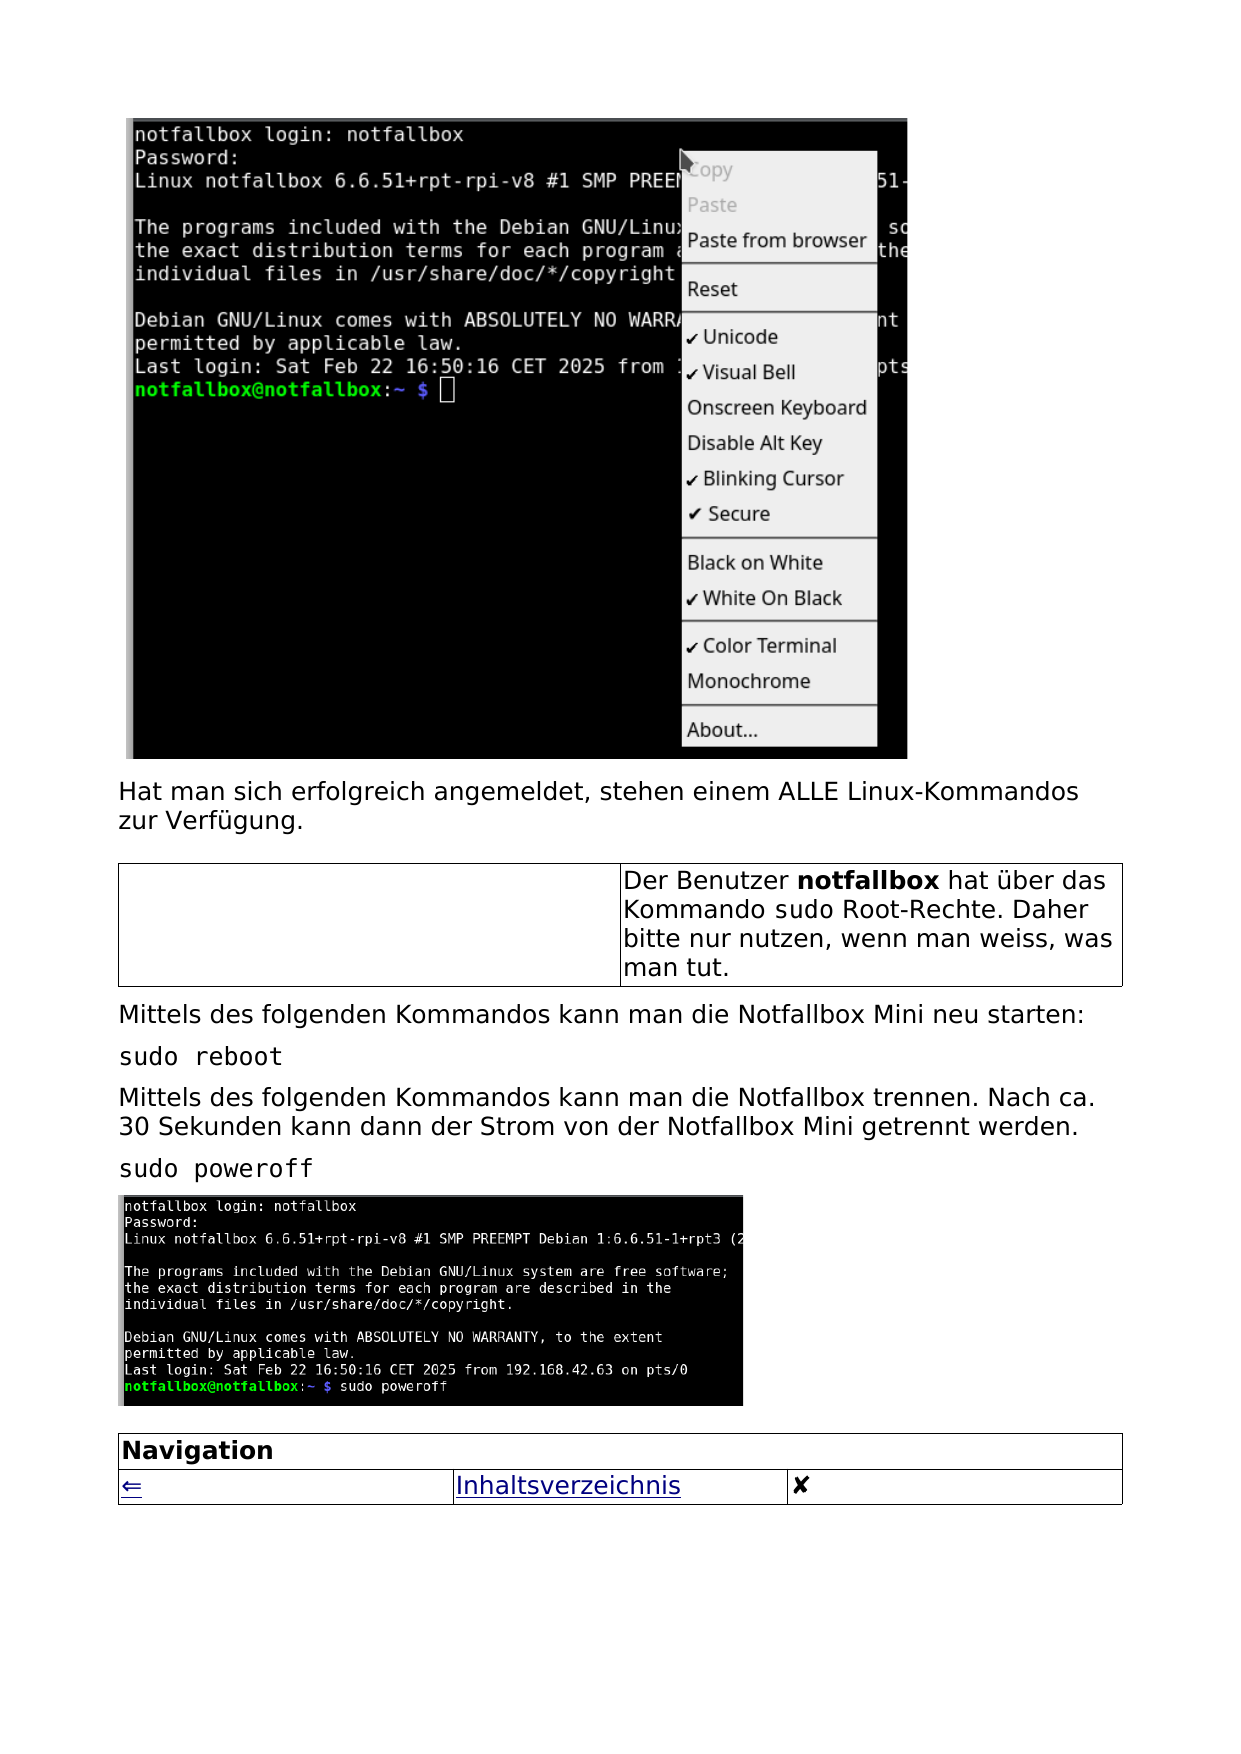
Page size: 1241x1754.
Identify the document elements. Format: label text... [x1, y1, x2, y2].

picture [118, 1195, 744, 1406]
text Mittels des folgenden Kommandos kann man die Notfallbox Mini neu starten: [118, 1001, 1122, 1030]
text Mittels des folgenden Kommandos kann man die Notfallbox trennen. Nach ca. 30 Sekunden kann dann der Strom von der Notfallbox Mini getrennt werden. [118, 1083, 1122, 1141]
text Hat man sich erfolgreich angemeldet, stehen einem ALLE Linux-Kommandos zur Verfügung. [118, 777, 1122, 836]
table_cell Inhaltsverzeichnis [454, 1470, 787, 1503]
picture [126, 118, 908, 759]
text [118, 118, 1122, 765]
table_cell ⇐ [119, 1470, 453, 1503]
table_cell ✘ [788, 1470, 1122, 1503]
text sudo poweroff [118, 1154, 1122, 1183]
table_header Der Benutzer notfallbox hat über das Kommando sudo Root-Rechte. Daher bitte nur nutzen, wenn man weiss, was man tut. [621, 864, 1122, 986]
table_header Navigation [119, 1434, 1122, 1468]
text sudo reboot [118, 1042, 1122, 1071]
table_header [119, 864, 620, 986]
